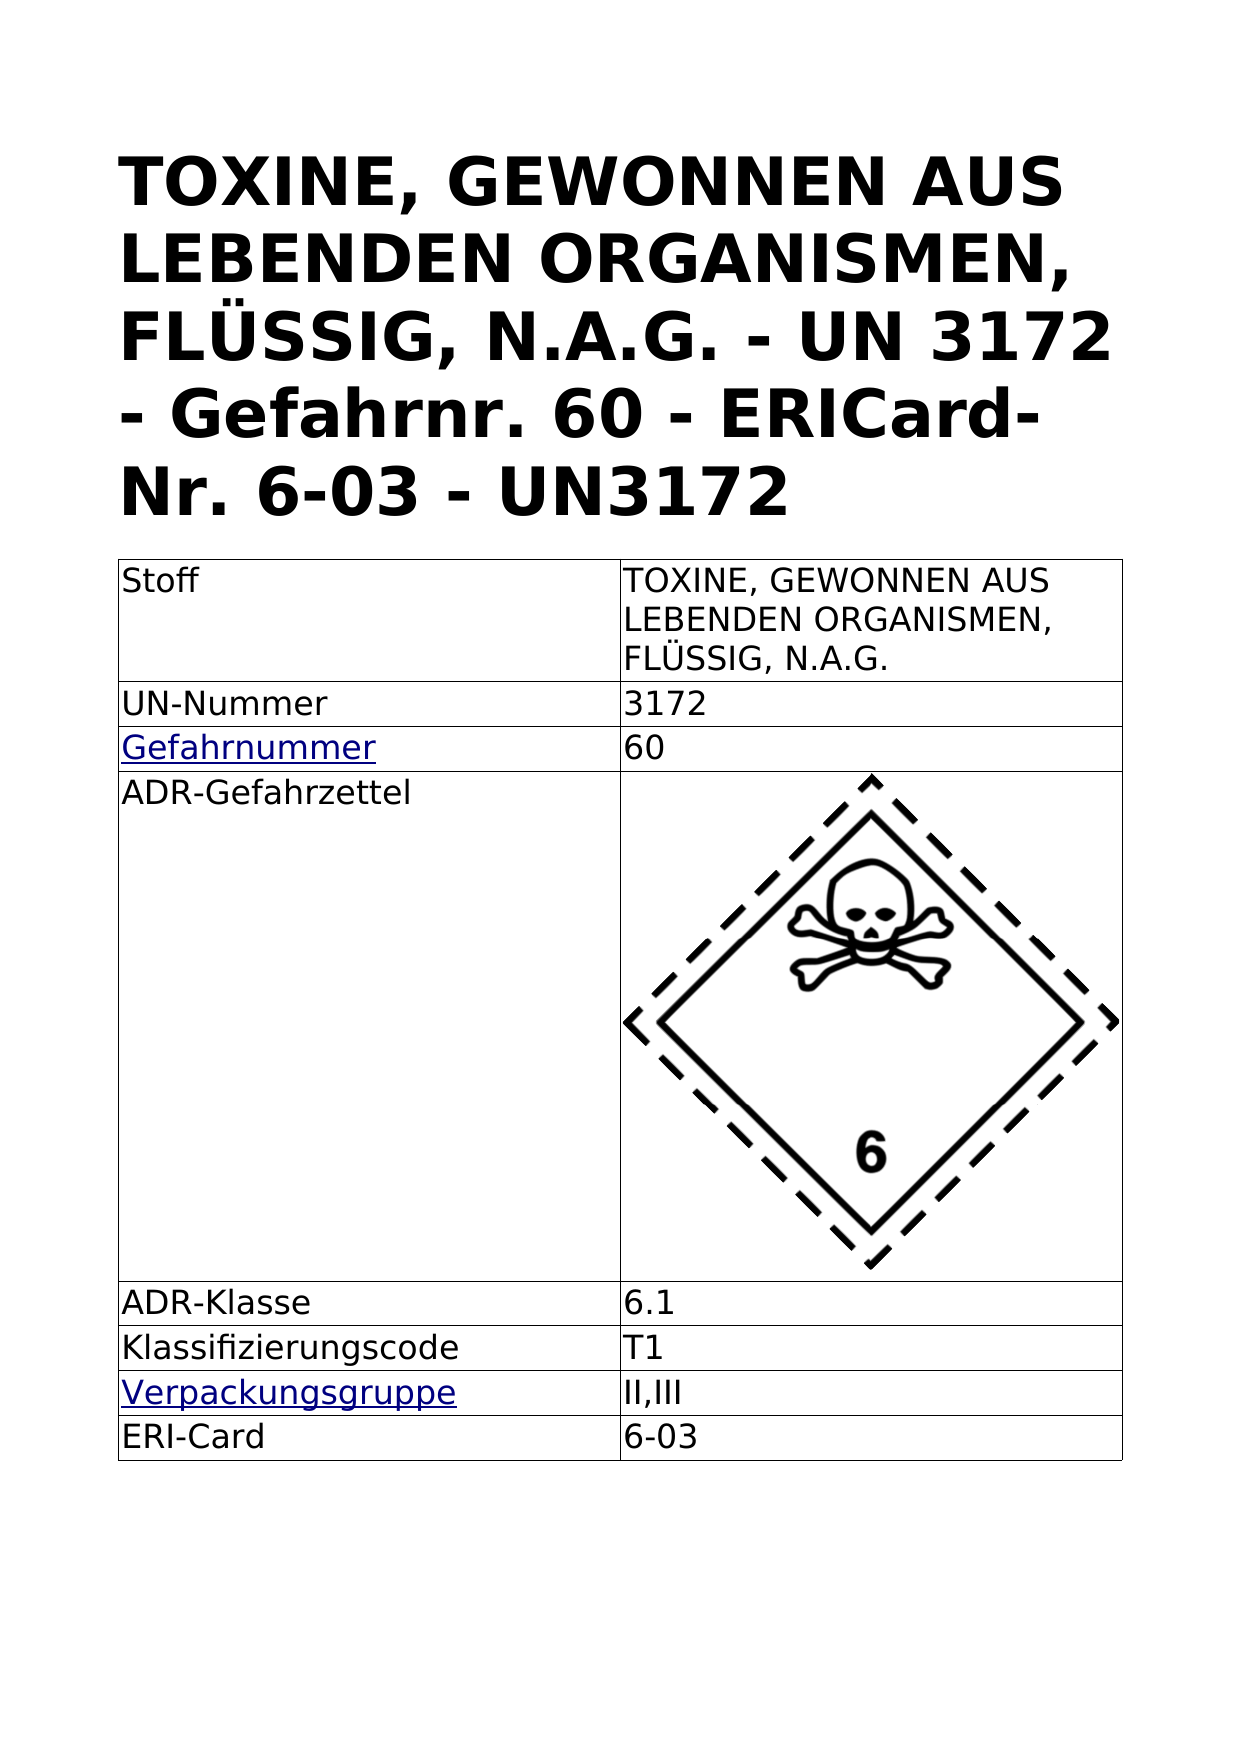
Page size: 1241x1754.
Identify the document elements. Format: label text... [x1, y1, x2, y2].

table_cell T1 [621, 1326, 1122, 1370]
table_cell ADR-Klasse [119, 1282, 620, 1325]
table_cell Verpackungsgruppe [119, 1371, 620, 1415]
table_cell II,III [621, 1371, 1122, 1415]
table_cell 6.1 [621, 1282, 1122, 1325]
table_cell Klassifizierungscode [119, 1326, 620, 1370]
table_header TOXINE, GEWONNEN AUS LEBENDEN ORGANISMEN, FLÜSSIG, N.A.G. [621, 560, 1122, 681]
table_cell 6-03 [621, 1416, 1122, 1460]
table_cell [621, 772, 1122, 1281]
table_header Stoff [119, 560, 620, 681]
table_cell ERI-Card [119, 1416, 620, 1460]
table_cell 3172 [621, 682, 1122, 726]
table_cell 60 [621, 727, 1122, 771]
table_cell ADR-Gefahrzettel [119, 772, 620, 1281]
table_cell UN-Nummer [119, 682, 620, 726]
subtitle TOXINE, GEWONNEN AUS LEBENDEN ORGANISMEN, FLÜSSIG, N.A.G. - UN 3172 - Gefahrnr. 60 - ERICard-Nr. 6-03 - UN3172 [118, 143, 1122, 531]
table_cell Gefahrnummer [119, 727, 620, 771]
picture [622, 773, 1120, 1270]
